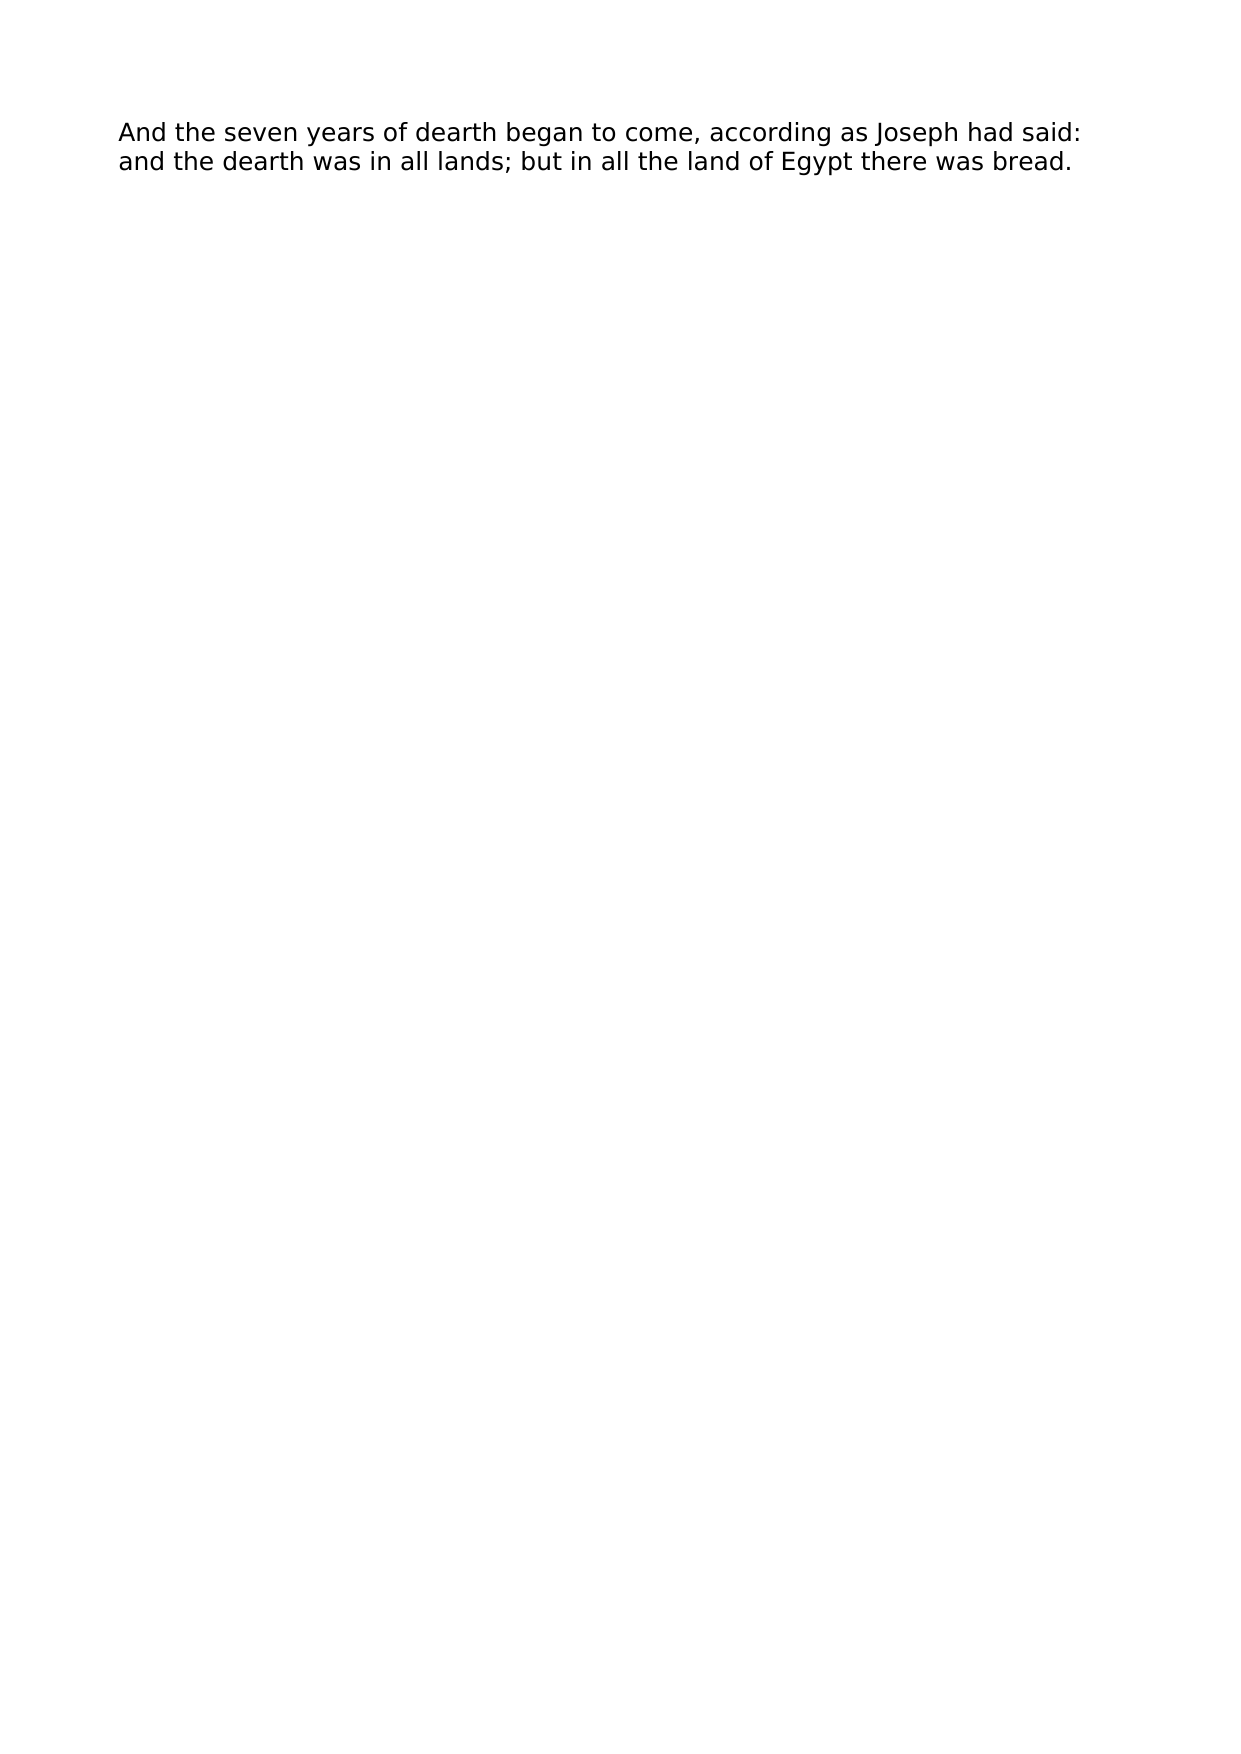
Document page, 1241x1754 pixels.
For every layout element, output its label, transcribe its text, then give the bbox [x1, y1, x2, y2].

text And the seven years of dearth began to come, according as Joseph had said: and the dearth was in all lands; but in all the land of Egypt there was bread. [118, 118, 1122, 176]
